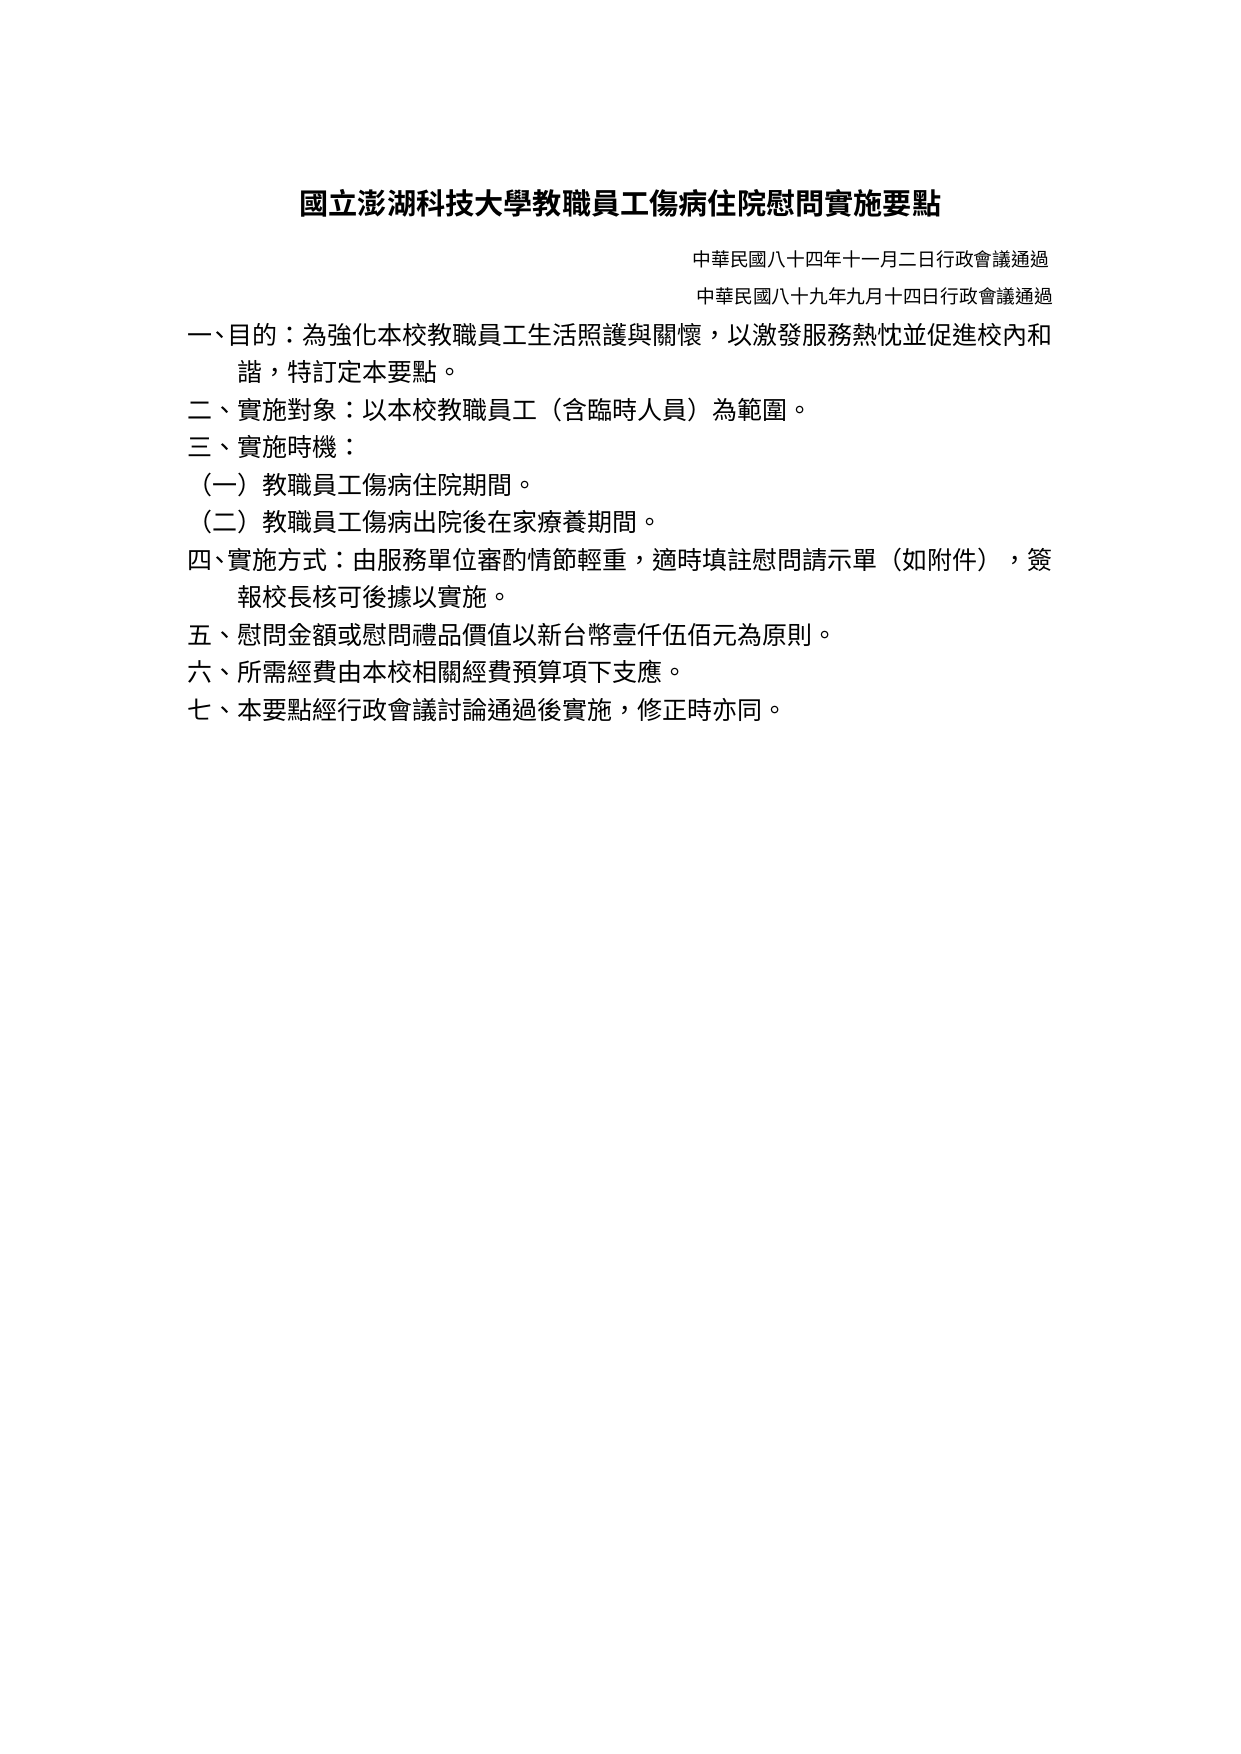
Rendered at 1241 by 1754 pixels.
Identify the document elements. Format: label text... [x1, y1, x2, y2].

text 七、本要點經行政會議討論通過後實施，修正時亦同。 [187, 689, 1053, 727]
text 四、實施方式：由服務單位審酌情節輕重，適時填註慰問請示單（如附件），簽報校長核可後據以實施。 [187, 539, 1053, 614]
text 中華民國八十四年十一月二日行政會議通過 [187, 239, 1053, 277]
text 三、實施時機： [187, 427, 1053, 464]
text 二、實施對象：以本校教職員工（含臨時人員）為範圍。 [187, 389, 1053, 427]
text 一、目的：為強化本校教職員工生活照護與關懷，以激發服務熱忱並促進校內和諧，特訂定本要點。 [187, 314, 1053, 389]
text （二）教職員工傷病出院後在家療養期間。 [187, 502, 1053, 539]
text 中華民國八十九年九月十四日行政會議通過 [187, 277, 1053, 314]
text 五、慰問金額或慰問禮品價值以新台幣壹仟伍佰元為原則。 [187, 614, 1053, 652]
text 六、所需經費由本校相關經費預算項下支應。 [187, 652, 1053, 689]
text （一）教職員工傷病住院期間。 [187, 464, 1053, 502]
text 國立澎湖科技大學教職員工傷病住院慰問實施要點 [187, 164, 1053, 239]
